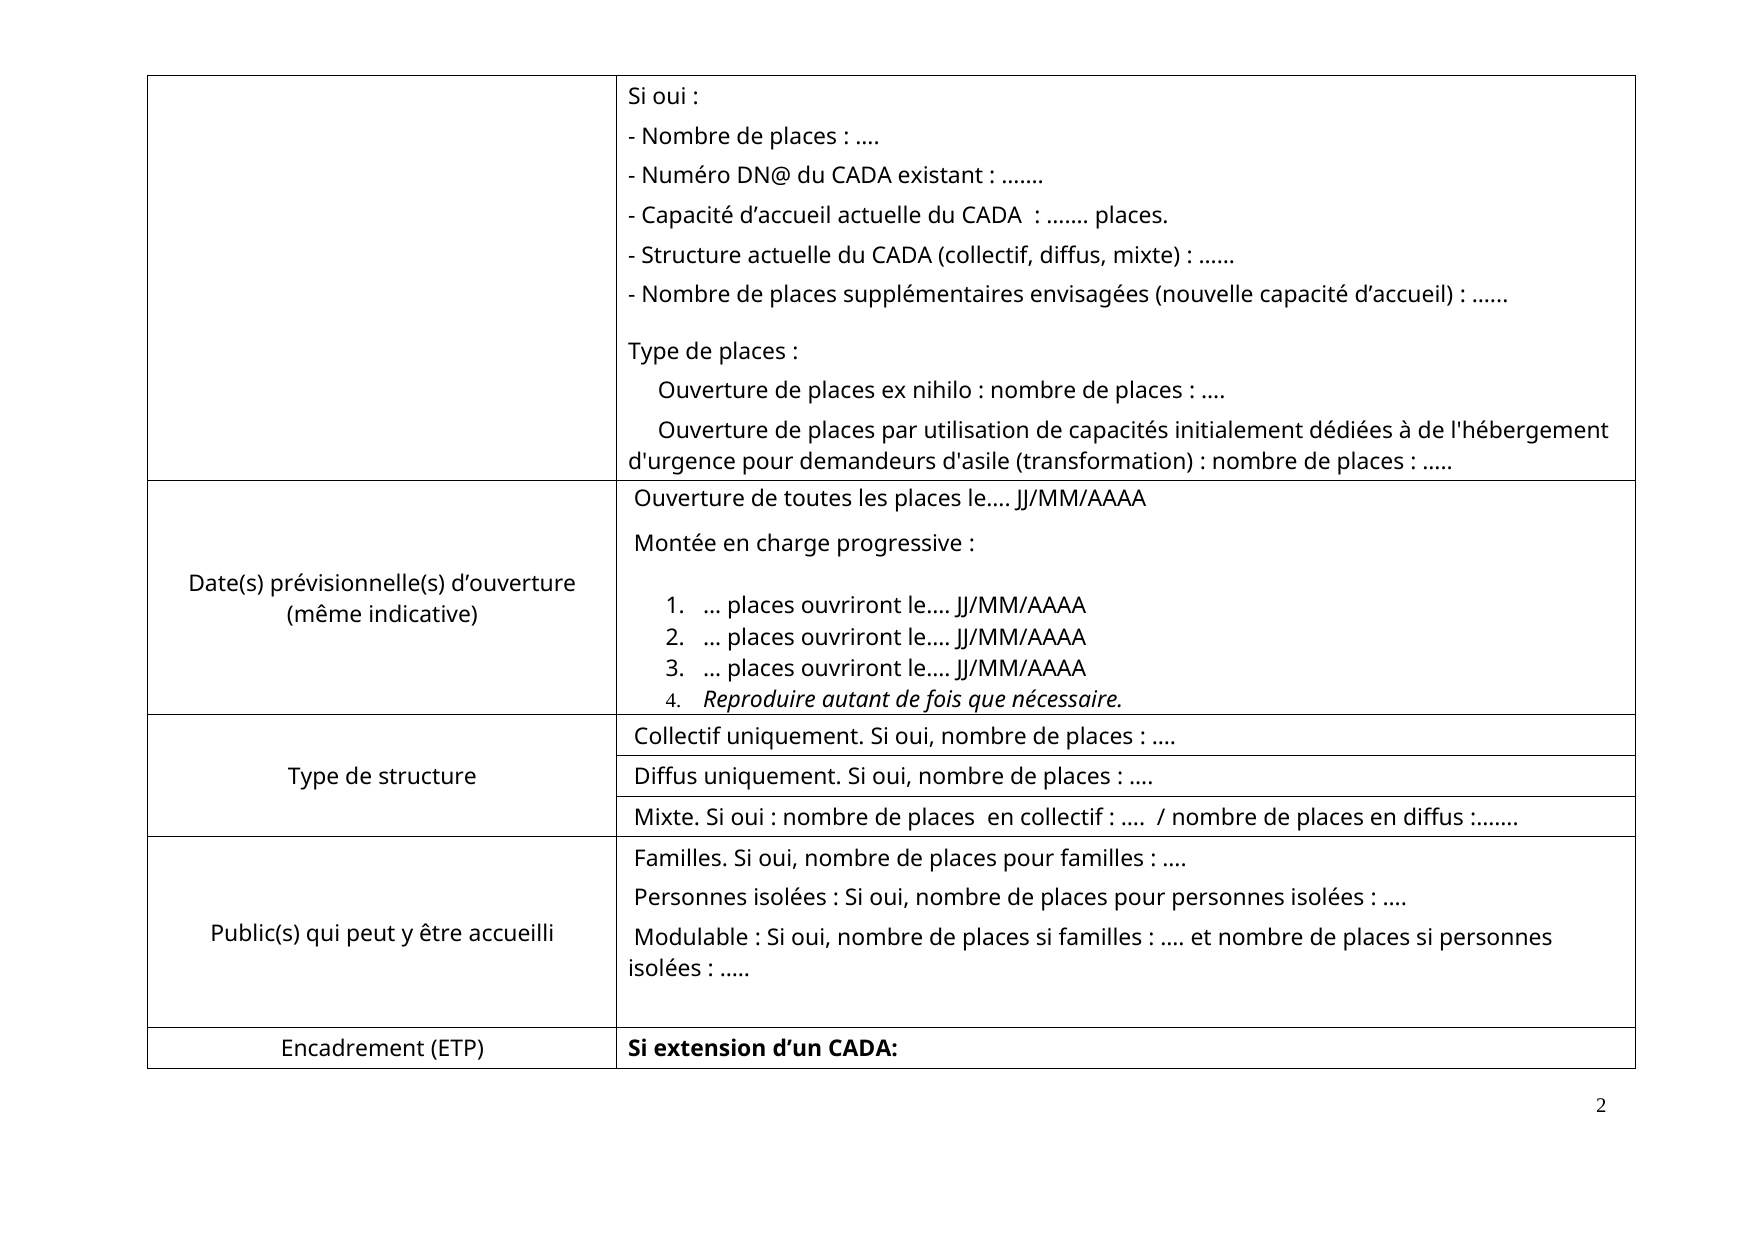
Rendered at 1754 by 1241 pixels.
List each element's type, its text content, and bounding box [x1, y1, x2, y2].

table_cell Ouverture de toutes les places le…. JJ/MM/AAAA Montée en charge progressive : … places ouvriront le…. JJ/MM/AAAA … places ouvriront le…. JJ/MM/AAAA … places ouvriront le…. JJ/MM/AAAA Reproduire autant de fois que nécessaire. [617, 481, 1635, 714]
table_cell Diffus uniquement. Si oui, nombre de places : …. [617, 756, 1635, 796]
table_cell Public(s) qui peut y être accueilli [148, 837, 616, 1027]
table_cell Encadrement (ETP) [148, 1028, 616, 1067]
table_cell Type de structure [148, 715, 616, 836]
table_cell Date(s) prévisionnelle(s) d’ouverture (même indicative) [148, 481, 616, 714]
table_cell Mixte. Si oui : nombre de places en collectif : …. / nombre de places en diffus :……. [617, 797, 1635, 836]
table_cell Si oui : - Nombre de places : …. - Numéro DN@ du CADA existant : ……. - Capacité d’accueil actuelle du CADA : ……. places. - Structure actuelle du CADA (collectif, diffus, mixte) : …… - Nombre de places supplémentaires envisagées (nouvelle capacité d’accueil) : …... Type de places : Ouverture de places ex nihilo : nombre de places : …. Ouverture de places par utilisation de capacités initialement dédiées à de l'hébergement d'urgence pour demandeurs d'asile (transformation) : nombre de places : ….. [617, 76, 1635, 480]
table_cell [148, 76, 616, 480]
table_cell Collectif uniquement. Si oui, nombre de places : …. [617, 715, 1635, 755]
table_cell Si extension d’un CADA: [617, 1028, 1635, 1067]
table_cell Familles. Si oui, nombre de places pour familles : …. Personnes isolées : Si oui, nombre de places pour personnes isolées : …. Modulable : Si oui, nombre de places si familles : …. et nombre de places si personnes isolées : ….. [617, 837, 1635, 1027]
